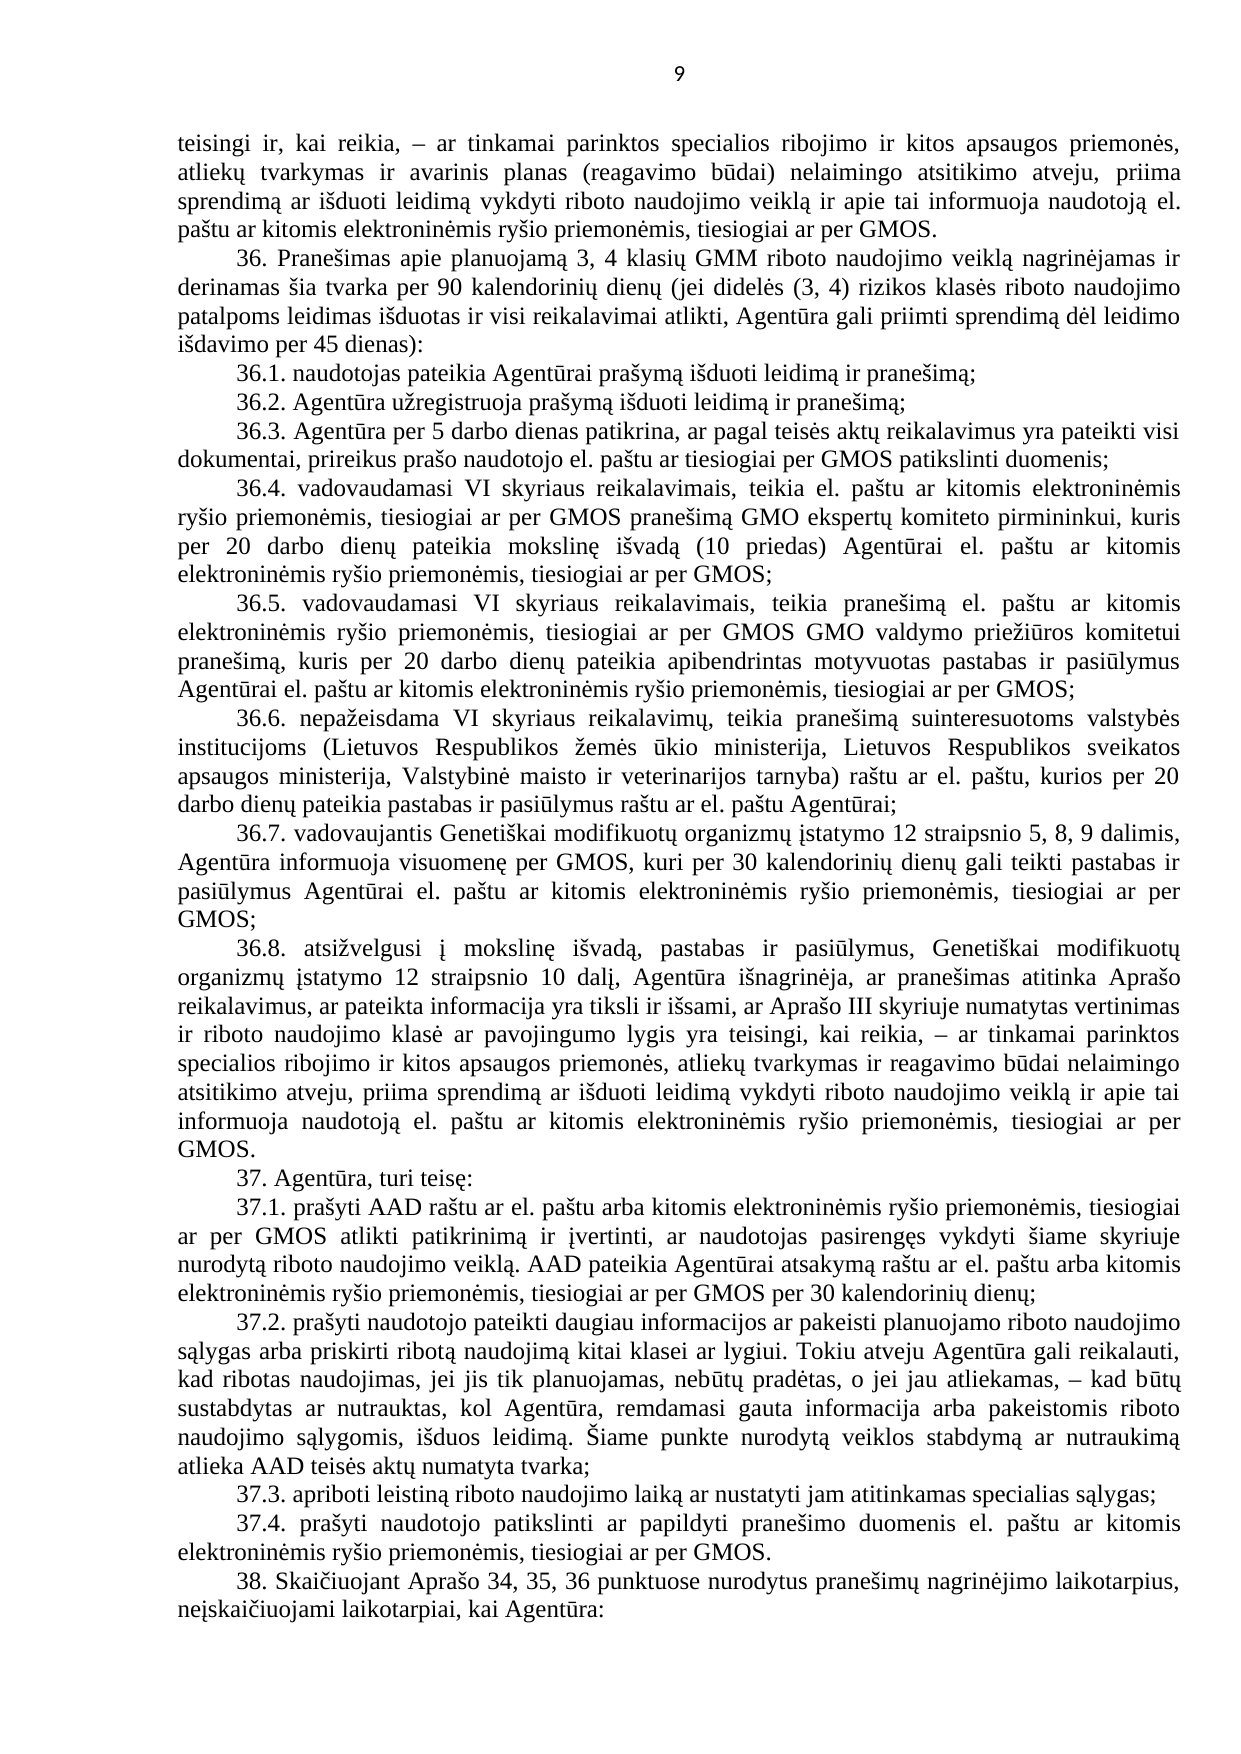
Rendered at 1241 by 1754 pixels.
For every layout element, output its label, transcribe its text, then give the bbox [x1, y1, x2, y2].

text 36.7. vadovaujantis Genetiškai modifikuotų organizmų įstatymo 12 straipsnio 5, 8, 9 dalimis, Agentūra informuoja visuomenę per GMOS, kuri per 30 kalendorinių dienų gali teikti pastabas ir pasiūlymus Agentūrai el. paštu ar kitomis elektroninėmis ryšio priemonėmis, tiesiogiai ar per GMOS; [177, 818, 1181, 933]
text 36.6. nepažeisdama VI skyriaus reikalavimų, teikia pranešimą suinteresuotoms valstybės institucijoms (Lietuvos Respublikos žemės ūkio ministerija, Lietuvos Respublikos sveikatos apsaugos ministerija, Valstybinė maisto ir veterinarijos tarnyba) raštu ar el. paštu, kurios per 20 darbo dienų pateikia pastabas ir pasiūlymus raštu ar el. paštu Agentūrai; [177, 703, 1181, 818]
text 37.1. prašyti AAD raštu ar el. paštu arba kitomis elektroninėmis ryšio priemonėmis, tiesiogiai ar per GMOS atlikti patikrinimą ir įvertinti, ar naudotojas pasirengęs vykdyti šiame skyriuje nurodytą riboto naudojimo veiklą. AAD pateikia Agentūrai atsakymą raštu ar el. paštu arba kitomis elektroninėmis ryšio priemonėmis, tiesiogiai ar per GMOS per 30 kalendorinių dienų; [177, 1192, 1181, 1307]
text 36.3. Agentūra per 5 darbo dienas patikrina, ar pagal teisės aktų reikalavimus yra pateikti visi dokumentai, prireikus prašo naudotojo el. paštu ar tiesiogiai per GMOS patikslinti duomenis; [177, 416, 1181, 473]
text 36. Pranešimas apie planuojamą 3, 4 klasių GMM riboto naudojimo veiklą nagrinėjamas ir derinamas šia tvarka per 90 kalendorinių dienų (jei didelės (3, 4) rizikos klasės riboto naudojimo patalpoms leidimas išduotas ir visi reikalavimai atlikti, Agentūra gali priimti sprendimą dėl leidimo išdavimo per 45 dienas): [177, 243, 1181, 358]
text 36.1. naudotojas pateikia Agentūrai prašymą išduoti leidimą ir pranešimą; [177, 358, 1181, 387]
text 37. Agentūra, turi teisę: [177, 1163, 1181, 1192]
text 36.5. vadovaudamasi VI skyriaus reikalavimais, teikia pranešimą el. paštu ar kitomis elektroninėmis ryšio priemonėmis, tiesiogiai ar per GMOS GMO valdymo priežiūros komitetui pranešimą, kuris per 20 darbo dienų pateikia apibendrintas motyvuotas pastabas ir pasiūlymus Agentūrai el. paštu ar kitomis elektroninėmis ryšio priemonėmis, tiesiogiai ar per GMOS; [177, 588, 1181, 703]
text 37.2. prašyti naudotojo pateikti daugiau informacijos ar pakeisti planuojamo riboto naudojimo sąlygas arba priskirti ribotą naudojimą kitai klasei ar lygiui. Tokiu atveju Agentūra gali reikalauti, kad ribotas naudojimas, jei jis tik planuojamas, nebūtų pradėtas, o jei jau atliekamas, – kad būtų sustabdytas ar nutrauktas, kol Agentūra, remdamasi gauta informacija arba pakeistomis riboto naudojimo sąlygomis, išduos leidimą. Šiame punkte nurodytą veiklos stabdymą ar nutraukimą atlieka AAD teisės aktų numatyta tvarka; [177, 1307, 1181, 1479]
text 36.4. vadovaudamasi VI skyriaus reikalavimais, teikia el. paštu ar kitomis elektroninėmis ryšio priemonėmis, tiesiogiai ar per GMOS pranešimą GMO ekspertų komiteto pirmininkui, kuris per 20 darbo dienų pateikia mokslinę išvadą (10 priedas) Agentūrai el. paštu ar kitomis elektroninėmis ryšio priemonėmis, tiesiogiai ar per GMOS; [177, 473, 1181, 588]
text 38. Skaičiuojant Aprašo 34, 35, 36 punktuose nurodytus pranešimų nagrinėjimo laikotarpius, neįskaičiuojami laikotarpiai, kai Agentūra: [177, 1566, 1181, 1623]
text 36.8. atsižvelgusi į mokslinę išvadą, pastabas ir pasiūlymus, Genetiškai modifikuotų organizmų įstatymo 12 straipsnio 10 dalį, Agentūra išnagrinėja, ar pranešimas atitinka Aprašo reikalavimus, ar pateikta informacija yra tiksli ir išsami, ar Aprašo III skyriuje numatytas vertinimas ir riboto naudojimo klasė ar pavojingumo lygis yra teisingi, kai reikia, – ar tinkamai parinktos specialios ribojimo ir kitos apsaugos priemonės, atliekų tvarkymas ir reagavimo būdai nelaimingo atsitikimo atveju, priima sprendimą ar išduoti leidimą vykdyti riboto naudojimo veiklą ir apie tai informuoja naudotoją el. paštu ar kitomis elektroninėmis ryšio priemonėmis, tiesiogiai ar per GMOS. [177, 933, 1181, 1163]
text 37.4. prašyti naudotojo patikslinti ar papildyti pranešimo duomenis el. paštu ar kitomis elektroninėmis ryšio priemonėmis, tiesiogiai ar per GMOS. [177, 1508, 1181, 1566]
text 36.2. Agentūra užregistruoja prašymą išduoti leidimą ir pranešimą; [177, 387, 1181, 416]
text teisingi ir, kai reikia, – ar tinkamai parinktos specialios ribojimo ir kitos apsaugos priemonės, atliekų tvarkymas ir avarinis planas (reagavimo būdai) nelaimingo atsitikimo atveju, priima sprendimą ar išduoti leidimą vykdyti riboto naudojimo veiklą ir apie tai informuoja naudotoją el. paštu ar kitomis elektroninėmis ryšio priemonėmis, tiesiogiai ar per GMOS. [177, 128, 1181, 243]
text 37.3. apriboti leistiną riboto naudojimo laiką ar nustatyti jam atitinkamas specialias sąlygas; [177, 1479, 1181, 1508]
